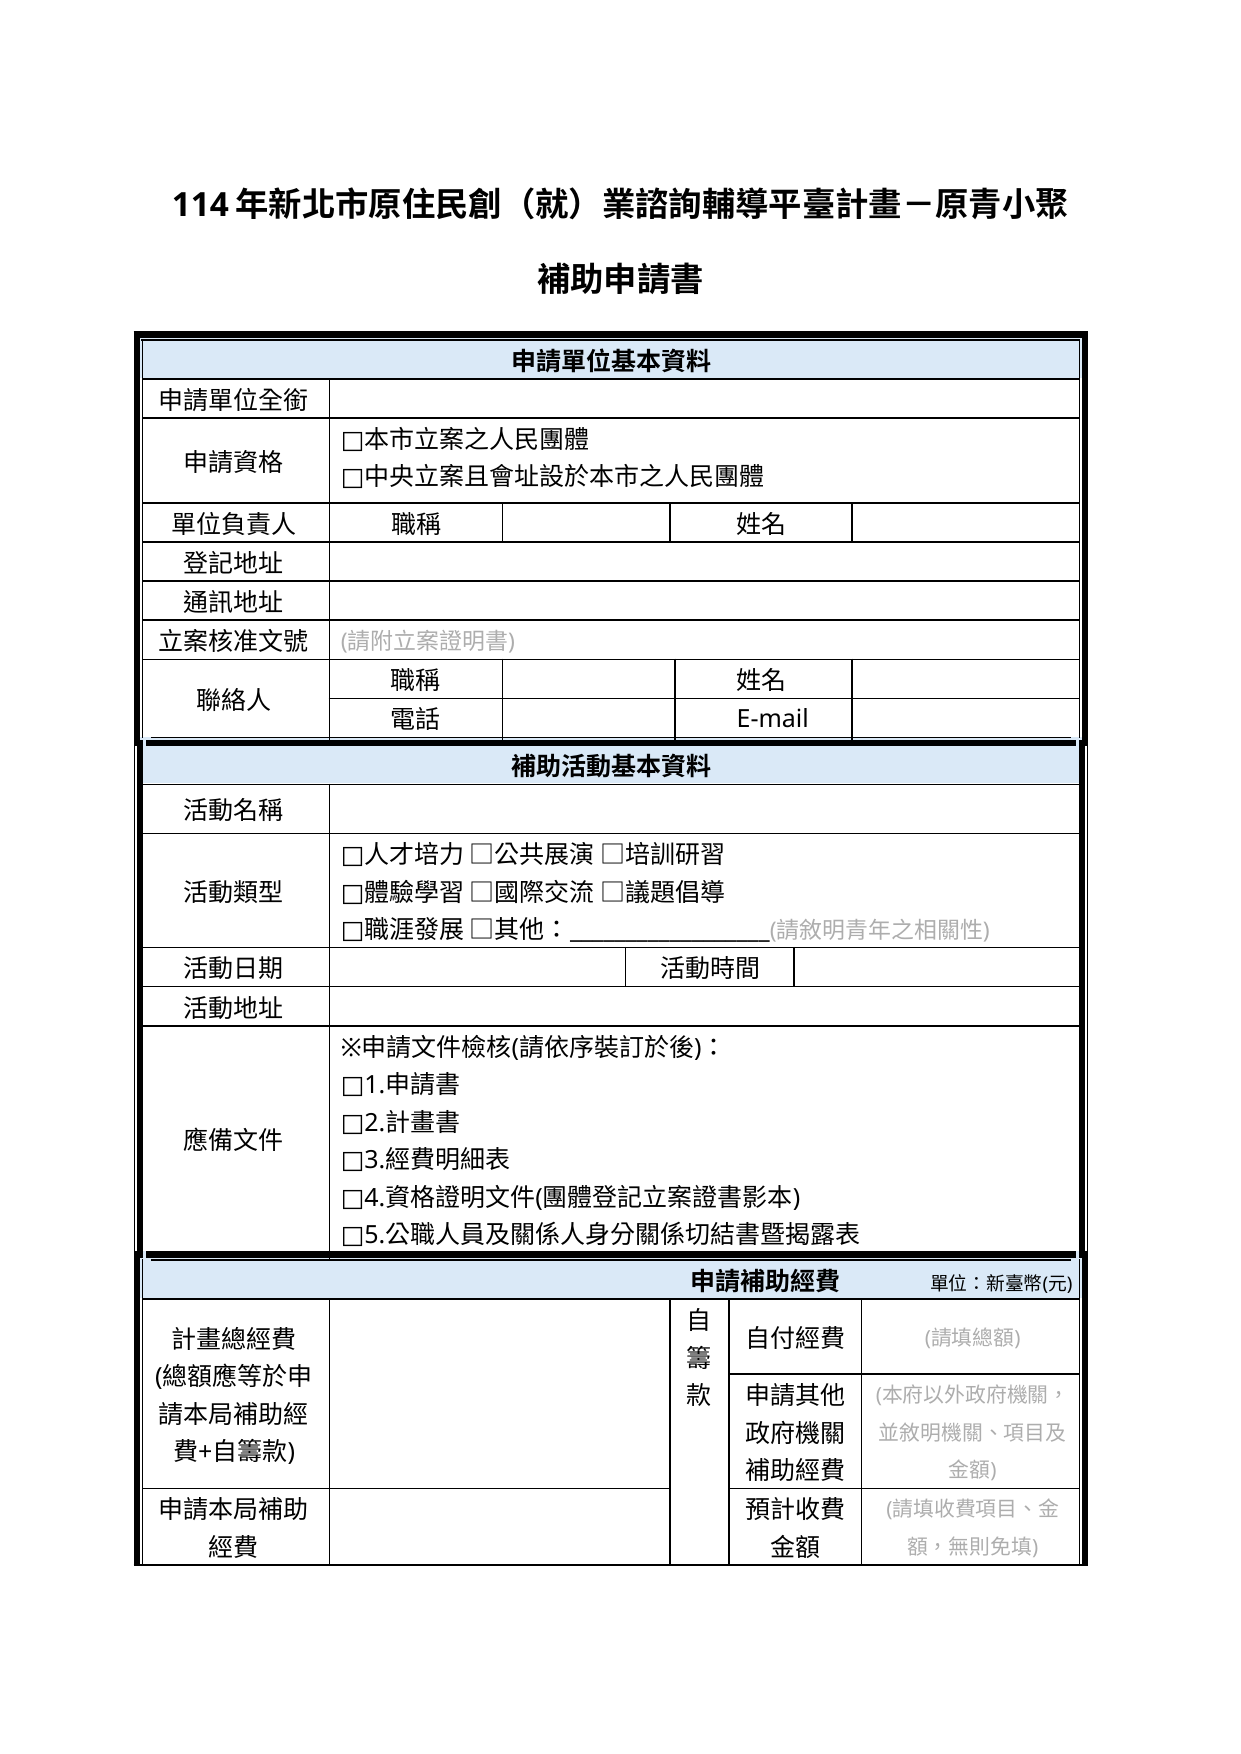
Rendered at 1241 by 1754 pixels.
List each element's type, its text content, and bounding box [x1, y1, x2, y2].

table_cell [330, 1489, 669, 1564]
table_cell □人才培力 □公共展演 □培訓研習 □體驗學習 □國際交流 □議題倡導 □職涯發展 □其他：__________________(請敘明青年之相關性) [330, 834, 1079, 947]
table_cell 姓名 [671, 504, 851, 541]
table_cell 申請其他政府機關補助經費 [730, 1375, 861, 1487]
table_cell 申請補助經費 單位：新臺幣(元) [140, 1251, 1082, 1298]
table_cell [330, 948, 625, 986]
table_cell 申請單位全銜 [143, 380, 329, 417]
table_cell 立案核准文號 [143, 621, 329, 658]
table_cell 計畫總經費 (總額應等於申請本局補助經費+自籌款) [143, 1300, 329, 1487]
table_cell (請附立案證明書) [330, 621, 1079, 658]
table_cell [330, 380, 1079, 417]
table_cell 聯絡人 [143, 660, 329, 737]
table_cell 單位負責人 [143, 504, 329, 541]
table_cell [503, 699, 674, 737]
table_cell 活動類型 [143, 834, 329, 947]
table_cell [503, 504, 669, 541]
table_cell (本府以外政府機關，並敘明機關、項目及金額) [862, 1375, 1079, 1487]
table_cell [853, 660, 1079, 697]
table_cell 活動日期 [143, 948, 329, 986]
table_cell 補助活動基本資料 [140, 737, 1082, 783]
table_cell 職稱 [330, 660, 502, 697]
table_cell 通訊地址 [143, 582, 329, 619]
table_cell [795, 948, 1079, 986]
table_cell [503, 660, 674, 697]
table_cell 電話 [330, 699, 502, 737]
table_cell □本市立案之人民團體 □中央立案且會址設於本市之人民團體 [330, 419, 1079, 502]
table_cell 申請資格 [143, 419, 329, 502]
table_cell [330, 1300, 669, 1487]
text 114年新北市原住民創（就）業諮詢輔導平臺計畫－原青小聚 [153, 164, 1087, 239]
table_cell [330, 987, 1079, 1025]
table_header 申請單位基本資料 [143, 341, 1079, 378]
table_cell (請填收費項目、金額，無則免填) [862, 1489, 1079, 1564]
table_cell ※申請文件檢核(請依序裝訂於後)： □1.申請書 □2.計畫書 □3.經費明細表 □4.資格證明文件(團體登記立案證書影本) □5.公職人員及關係人身分關係切結書暨揭露表 [330, 1027, 1079, 1251]
table_cell E-mail [676, 699, 851, 737]
table_cell 活動地址 [143, 987, 329, 1025]
table_cell 應備文件 [143, 1027, 329, 1251]
table_cell [853, 504, 1079, 541]
table_cell [330, 582, 1079, 619]
table_cell [330, 543, 1079, 580]
table_cell [853, 699, 1079, 737]
table_cell 自付經費 [730, 1300, 861, 1373]
table_cell (請填總額) [862, 1300, 1079, 1373]
table_cell 申請本局補助經費 [143, 1489, 329, 1564]
table_cell 自籌款 [671, 1300, 728, 1564]
table_cell 活動名稱 [143, 785, 329, 833]
table_cell [330, 785, 1079, 833]
text 補助申請書 [153, 239, 1087, 314]
table_cell 姓名 [676, 660, 851, 697]
table_cell 登記地址 [143, 543, 329, 580]
table_cell 活動時間 [626, 948, 793, 986]
table_cell 職稱 [330, 504, 502, 541]
table_cell 預計收費金額 [730, 1489, 861, 1564]
